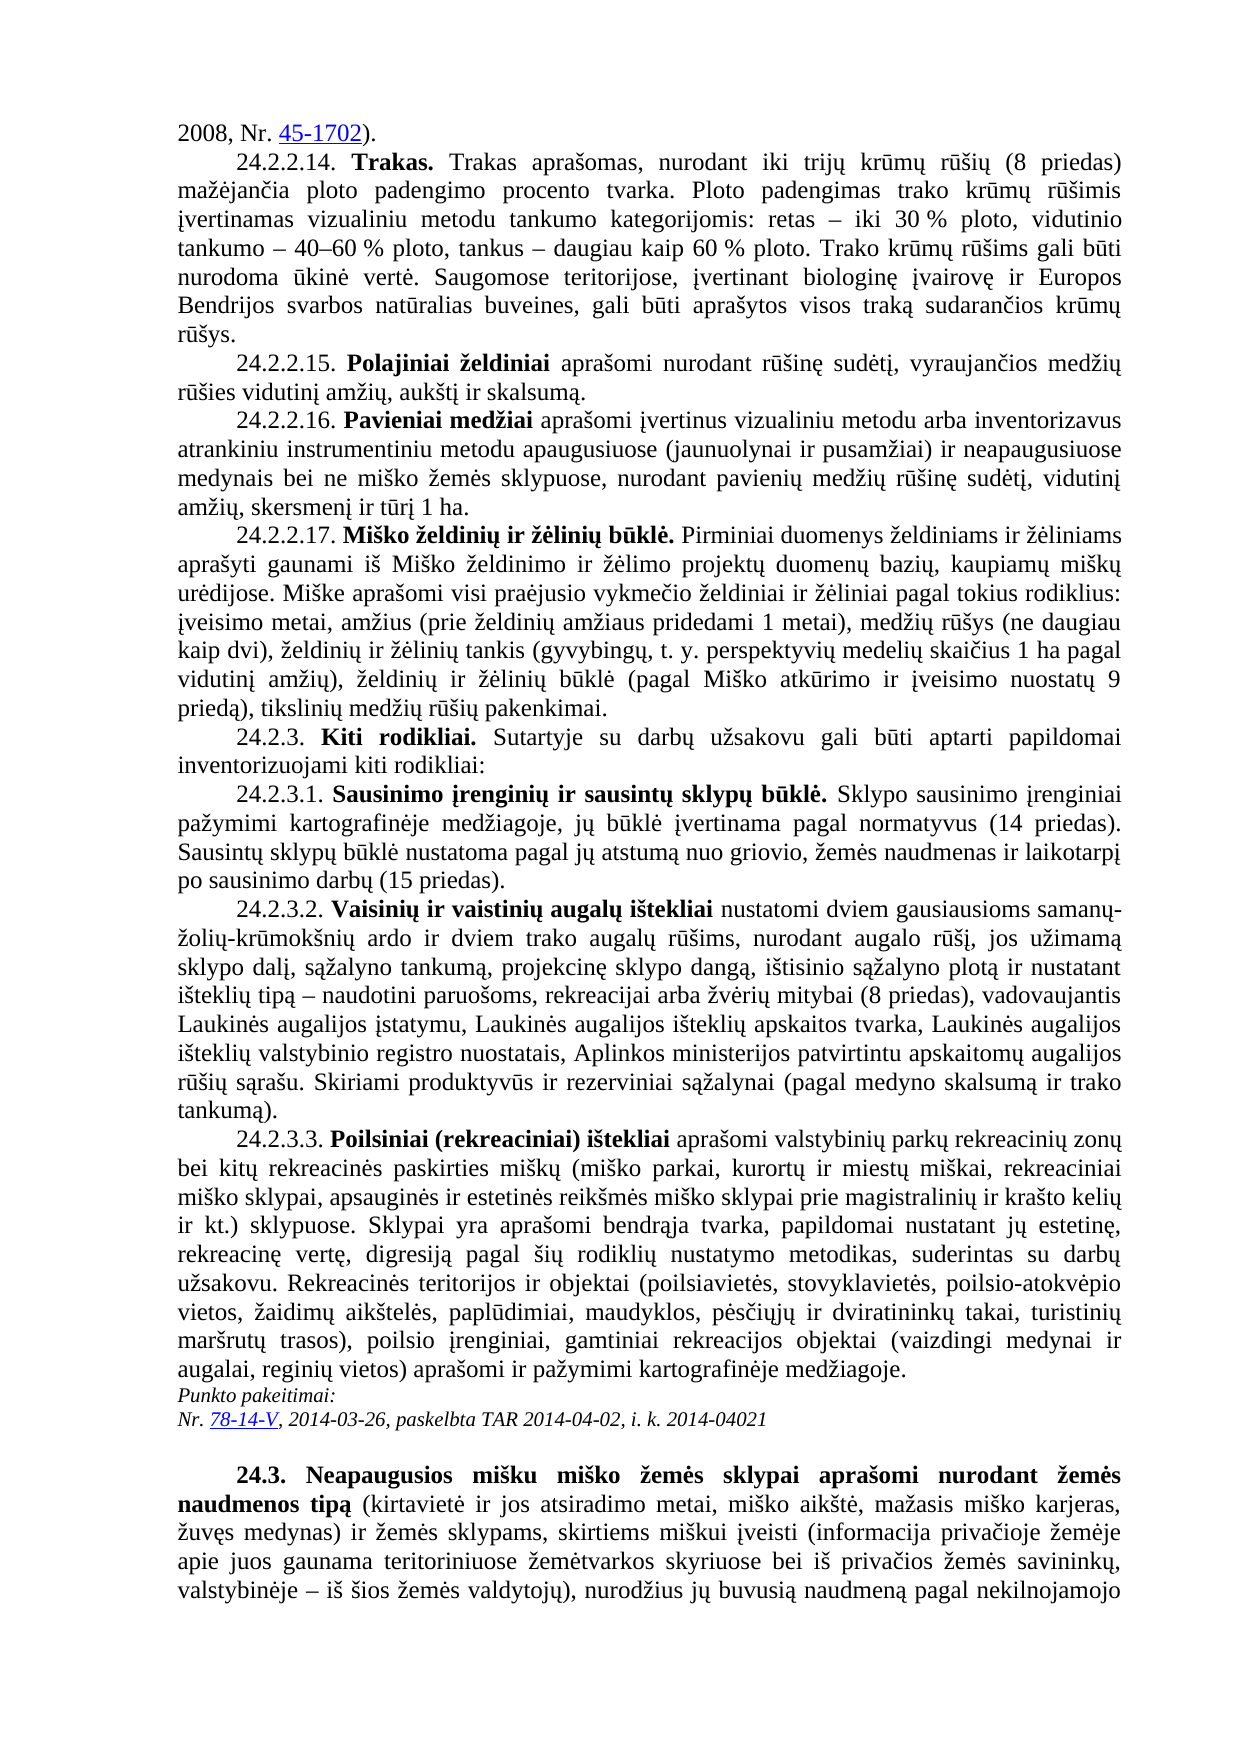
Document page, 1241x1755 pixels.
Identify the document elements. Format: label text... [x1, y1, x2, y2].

text 24.2.2.14. Trakas. Trakas aprašomas, nurodant iki trijų krūmų rūšių (8 priedas) mažėjančia ploto padengimo procento tvarka. Ploto padengimas trako krūmų rūšimis įvertinamas vizualiniu metodu tankumo kategorijomis: retas – iki 30 % ploto, vidutinio tankumo – 40–60 % ploto, tankus – daugiau kaip 60 % ploto. Trako krūmų rūšims gali būti nurodoma ūkinė vertė. Saugomose teritorijose, įvertinant biologinę įvairovę ir Europos Bendrijos svarbos natūralias buveines, gali būti aprašytos visos traką sudarančios krūmų rūšys. [177, 147, 1122, 348]
text 24.2.2.17. Miško želdinių ir žėlinių būklė. Pirminiai duomenys želdiniams ir žėliniams aprašyti gaunami iš Miško želdinimo ir žėlimo projektų duomenų bazių, kaupiamų miškų urėdijose. Miške aprašomi visi praėjusio vykmečio želdiniai ir žėliniai pagal tokius rodiklius: įveisimo metai, amžius (prie želdinių amžiaus pridedami 1 metai), medžių rūšys (ne daugiau kaip dvi), želdinių ir žėlinių tankis (gyvybingų, t. y. perspektyvių medelių skaičius 1 ha pagal vidutinį amžių), želdinių ir žėlinių būklė (pagal Miško atkūrimo ir įveisimo nuostatų 9 priedą), tikslinių medžių rūšių pakenkimai. [177, 521, 1122, 722]
text 24.2.3.2. Vaisinių ir vaistinių augalų ištekliai nustatomi dviem gausiausioms samanų-žolių-krūmokšnių ardo ir dviem trako augalų rūšims, nurodant augalo rūšį, jos užimamą sklypo dalį, sąžalyno tankumą, projekcinę sklypo dangą, ištisinio sąžalyno plotą ir nustatant išteklių tipą – naudotini paruošoms, rekreacijai arba žvėrių mitybai (8 priedas), vadovaujantis Laukinės augalijos įstatymu, Laukinės augalijos išteklių apskaitos tvarka, Laukinės augalijos išteklių valstybinio registro nuostatais, Aplinkos ministerijos patvirtintu apskaitomų augalijos rūšių sąrašu. Skiriami produktyvūs ir rezerviniai sąžalynai (pagal medyno skalsumą ir trako tankumą). [177, 894, 1122, 1124]
text 24.2.2.16. Pavieniai medžiai aprašomi įvertinus vizualiniu metodu arba inventorizavus atrankiniu instrumentiniu metodu apaugusiuose (jaunuolynai ir pusamžiai) ir neapaugusiuose medynais bei ne miško žemės sklypuose, nurodant pavienių medžių rūšinę sudėtį, vidutinį amžių, skersmenį ir tūrį 1 ha. [177, 406, 1122, 521]
text Nr. 78-14-V, 2014-03-26, paskelbta TAR 2014-04-02, i. k. 2014-04021 [177, 1407, 1122, 1431]
text Punkto pakeitimai: [177, 1383, 1122, 1407]
text 24.2.3.3. Poilsiniai (rekreaciniai) ištekliai aprašomi valstybinių parkų rekreacinių zonų bei kitų rekreacinės paskirties miškų (miško parkai, kurortų ir miestų miškai, rekreaciniai miško sklypai, apsauginės ir estetinės reikšmės miško sklypai prie magistralinių ir krašto kelių ir kt.) sklypuose. Sklypai yra aprašomi bendrąja tvarka, papildomai nustatant jų estetinę, rekreacinę vertę, digresiją pagal šių rodiklių nustatymo metodikas, suderintas su darbų užsakovu. Rekreacinės teritorijos ir objektai (poilsiavietės, stovyklavietės, poilsio-atokvėpio vietos, žaidimų aikštelės, paplūdimiai, maudyklos, pėsčiųjų ir dviratininkų takai, turistinių maršrutų trasos), poilsio įrenginiai, gamtiniai rekreacijos objektai (vaizdingi medynai ir augalai, reginių vietos) aprašomi ir pažymimi kartografinėje medžiagoje. [177, 1124, 1122, 1383]
text 24.2.2.15. Polajiniai želdiniai aprašomi nurodant rūšinę sudėtį, vyraujančios medžių rūšies vidutinį amžių, aukštį ir skalsumą. [177, 348, 1122, 406]
text 24.2.3. Kiti rodikliai. Sutartyje su darbų užsakovu gali būti aptarti papildomai inventorizuojami kiti rodikliai: [177, 722, 1122, 779]
text 24.3. Neapaugusios mišku miško žemės sklypai aprašomi nurodant žemės naudmenos tipą (kirtavietė ir jos atsiradimo metai, miško aikštė, mažasis miško karjeras, žuvęs medynas) ir žemės sklypams, skirtiems miškui įveisti (informacija privačioje žemėje apie juos gaunama teritoriniuose žemėtvarkos skyriuose bei iš privačios žemės savininkų, valstybinėje – iš šios žemės valdytojų), nurodžius jų buvusią naudmeną pagal nekilnojamojo [177, 1460, 1122, 1604]
text 2008, Nr. 45-1702). [177, 118, 1122, 147]
text 24.2.3.1. Sausinimo įrenginių ir sausintų sklypų būklė. Sklypo sausinimo įrenginiai pažymimi kartografinėje medžiagoje, jų būklė įvertinama pagal normatyvus (14 priedas). Sausintų sklypų būklė nustatoma pagal jų atstumą nuo griovio, žemės naudmenas ir laikotarpį po sausinimo darbų (15 priedas). [177, 779, 1122, 894]
